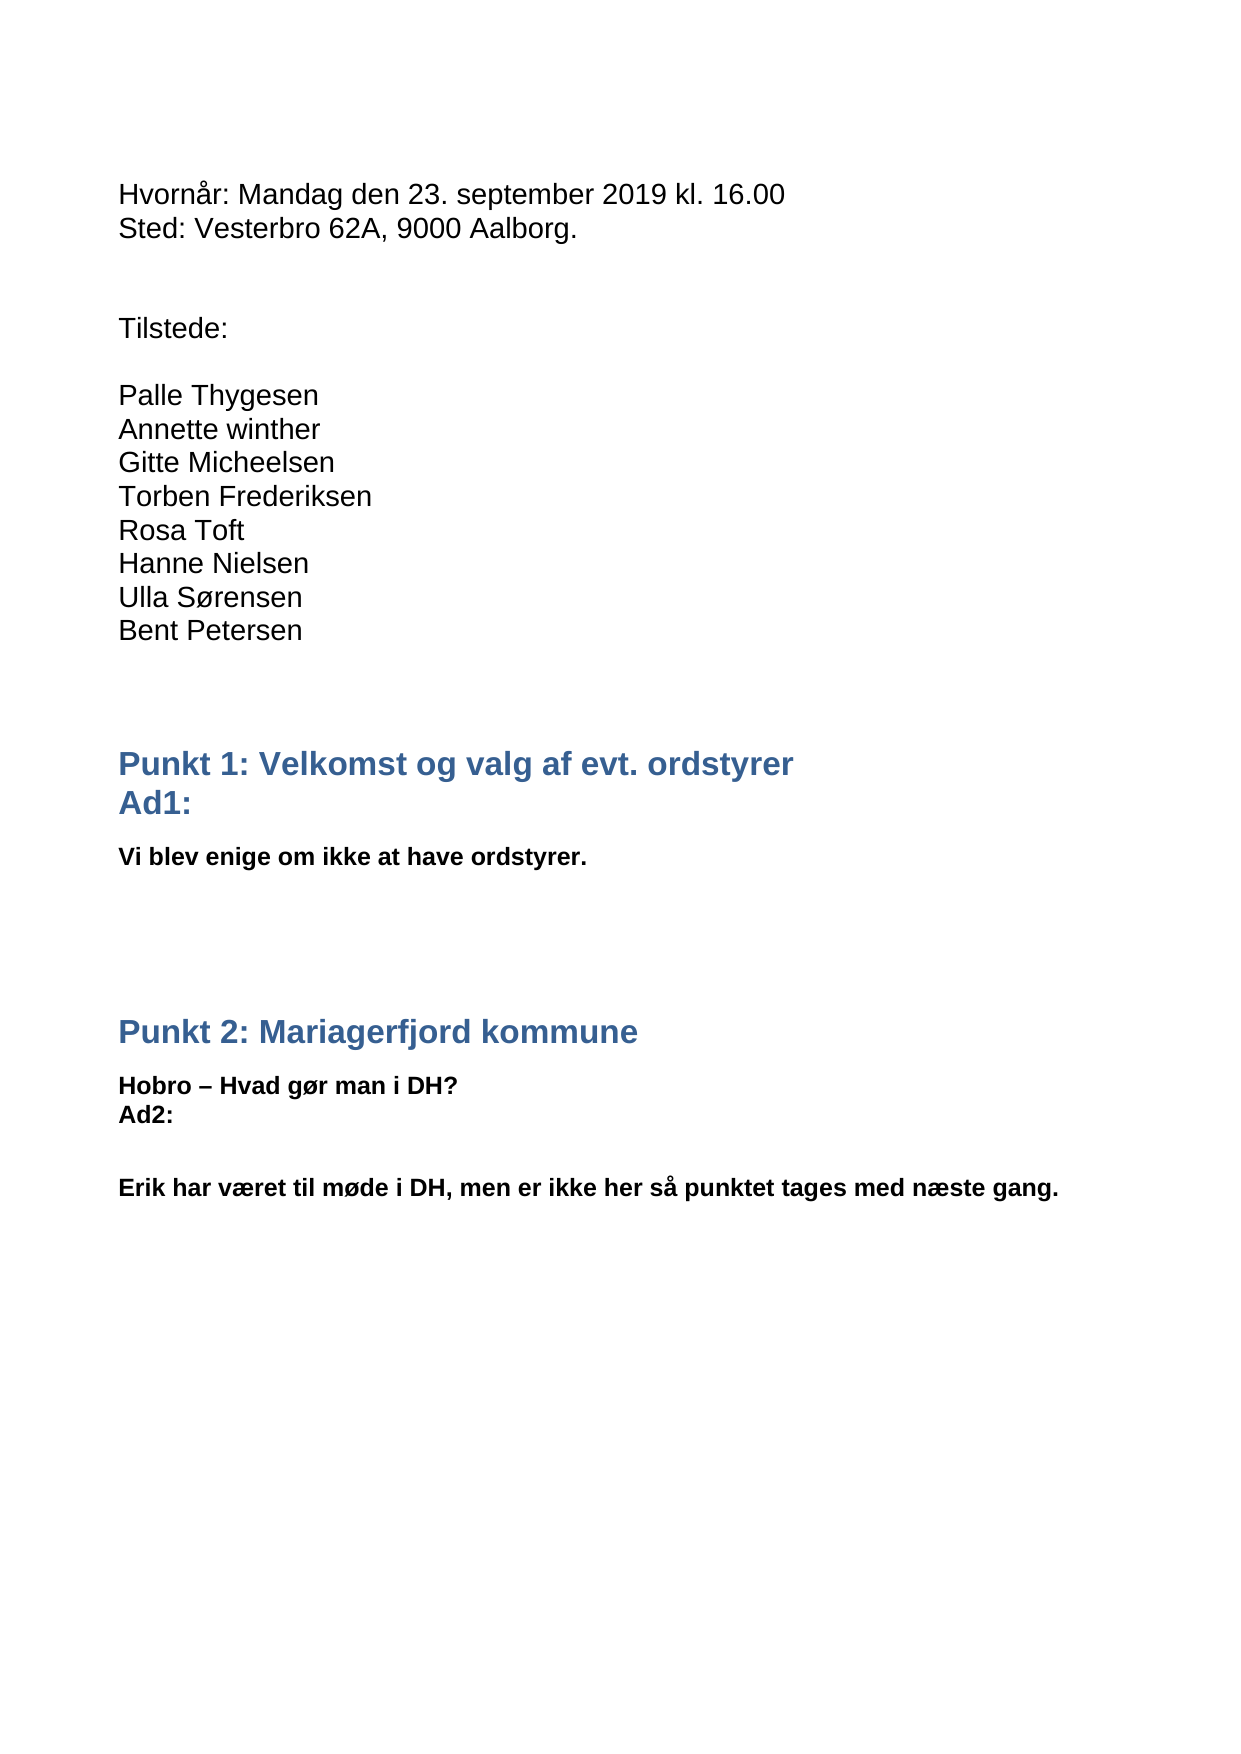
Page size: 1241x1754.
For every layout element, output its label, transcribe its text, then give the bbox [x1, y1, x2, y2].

text Torben Frederiksen [118, 479, 1122, 513]
subtitle Punkt 2: Mariagerfjord kommune [118, 1012, 1122, 1050]
text Hobro – Hvad gør man i DH? Ad2: [118, 1071, 1122, 1129]
text Palle Thygesen [118, 378, 1122, 412]
text Hanne Nielsen [118, 546, 1122, 580]
text Vi blev enige om ikke at have ordstyrer. [118, 842, 1122, 871]
text Hvornår: Mandag den 23. september 2019 kl. 16.00 Sted: Vesterbro 62A, 9000 Aalborg. [118, 177, 1122, 278]
text Annette winther [118, 412, 1122, 446]
text Tilstede: [118, 311, 1122, 345]
text Ulla Sørensen [118, 580, 1122, 613]
text Rosa Toft [118, 513, 1122, 546]
subtitle Punkt 1: Velkomst og valg af evt. ordstyrer Ad1: [118, 744, 1122, 821]
text Erik har været til møde i DH, men er ikke her så punktet tages med næste gang. [118, 1172, 1122, 1201]
text Bent Petersen [118, 613, 1122, 647]
text Gitte Micheelsen [118, 446, 1122, 479]
